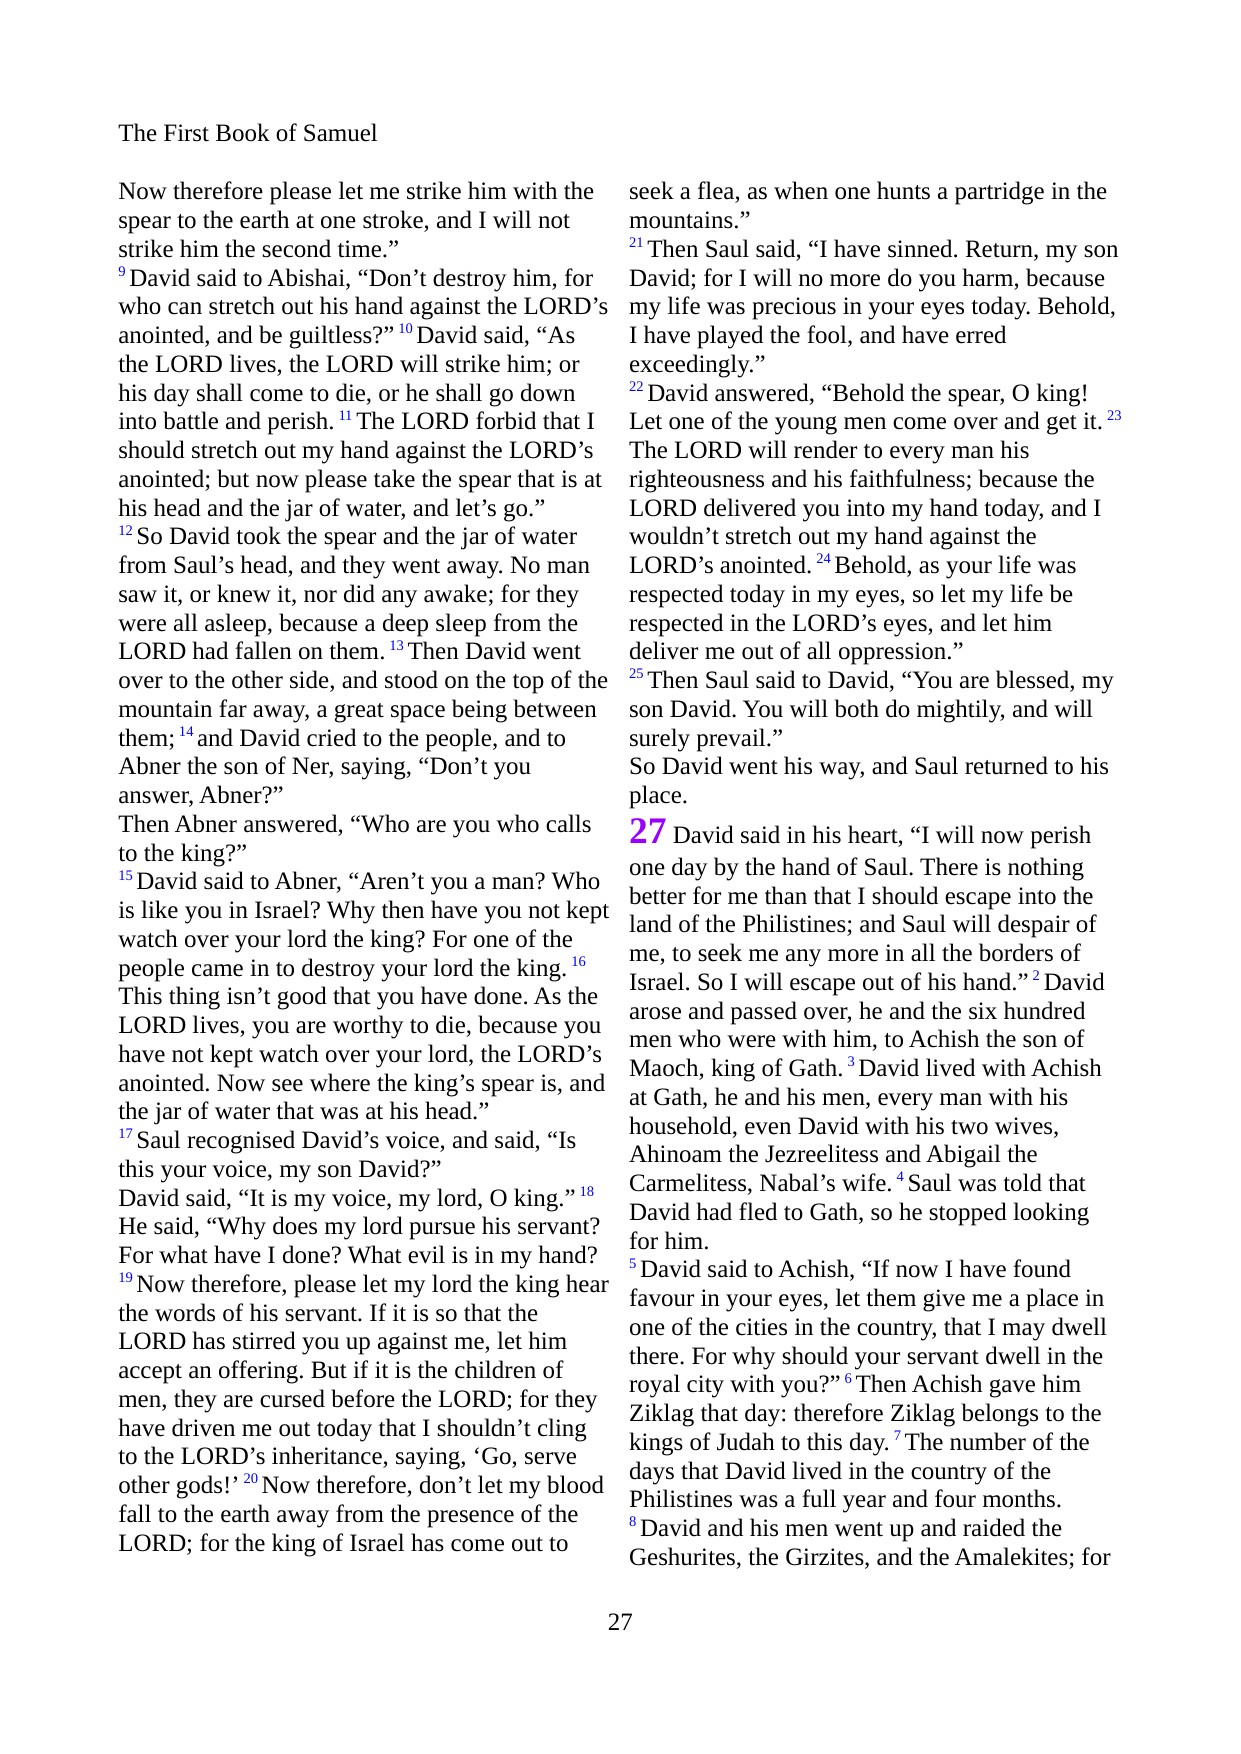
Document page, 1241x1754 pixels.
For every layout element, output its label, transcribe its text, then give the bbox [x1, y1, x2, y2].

text 22 David answered, “Behold the spear, O king! Let one of the young men come over and get it. 23 The LORD will render to every man his righteousness and his faithfulness; because the LORD delivered you into my hand today, and I wouldn’t stretch out my hand against the LORD’s anointed. 24 Behold, as your life was respected today in my eyes, so let my life be respected in the LORD’s eyes, and let him deliver me out of all oppression.” [629, 378, 1122, 665]
text 5 David said to Achish, “If now I have found favour in your eyes, let them give me a place in one of the cities in the country, that I may dwell there. For why should your servant dwell in the royal city with you?” 6 Then Achish gave him Ziklag that day: therefore Ziklag belongs to the kings of Judah to this day. 7 The number of the days that David lived in the country of the Philistines was a full year and four months. [629, 1254, 1122, 1513]
text 27 David said in his heart, “I will now perish one day by the hand of Saul. There is nothing better for me than that I should escape into the land of the Philistines; and Saul will despair of me, to seek me any more in all the borders of Israel. So I will escape out of his hand.” 2 David arose and passed over, he and the six hundred men who were with him, to Achish the son of Maoch, king of Gath. 3 David lived with Achish at Gath, he and his men, every man with his household, even David with his two wives, Ahinoam the Jezreelitess and Abigail the Carmelitess, Nabal’s wife. 4 Saul was told that David had fled to Gath, so he stopped looking for him. [629, 809, 1122, 1254]
text 25 Then Saul said to David, “You are blessed, my son David. You will both do mightily, and will surely prevail.” [629, 665, 1122, 751]
text So David went his way, and Saul returned to his place. [629, 751, 1122, 809]
text 12 So David took the spear and the jar of water from Saul’s head, and they went away. No man saw it, or knew it, nor did any awake; for they were all asleep, because a deep sleep from the LORD had fallen on them. 13 Then David went over to the other side, and stood on the top of the mountain far away, a great space being between them; 14 and David cried to the people, and to Abner the son of Ner, saying, “Don’t you answer, Abner?” [118, 521, 611, 809]
text seek a flea, as when one hunts a partridge in the mountains.” [629, 176, 1122, 234]
text 21 Then Saul said, “I have sinned. Return, my son David; for I will no more do you harm, because my life was precious in your eyes today. Behold, I have played the fool, and have erred exceedingly.” [629, 234, 1122, 378]
text David said, “It is my voice, my lord, O king.” 18 He said, “Why does my lord pursue his servant? For what have I done? What evil is in my hand? 19 Now therefore, please let my lord the king hear the words of his servant. If it is so that the LORD has stirred you up against me, let him accept an offering. But if it is the children of men, they are cursed before the LORD; for they have driven me out today that I shouldn’t cling to the LORD’s inheritance, saying, ‘Go, serve other gods!’ 20 Now therefore, don’t let my blood fall to the earth away from the presence of the LORD; for the king of Israel has come out to [118, 1183, 611, 1556]
text Now therefore please let me strike him with the spear to the earth at one stroke, and I will not strike him the second time.” [118, 176, 611, 263]
text 9 David said to Abishai, “Don’t destroy him, for who can stretch out his hand against the LORD’s anointed, and be guiltless?” 10 David said, “As the LORD lives, the LORD will strike him; or his day shall come to die, or he shall go down into battle and perish. 11 The LORD forbid that I should stretch out my hand against the LORD’s anointed; but now please take the spear that is at his head and the jar of water, and let’s go.” [118, 263, 611, 521]
text 15 David said to Abner, “Aren’t you a man? Who is like you in Israel? Why then have you not kept watch over your lord the king? For one of the people came in to destroy your lord the king. 16 This thing isn’t good that you have done. As the LORD lives, you are worthy to die, because you have not kept watch over your lord, the LORD’s anointed. Now see where the king’s spear is, and the jar of water that was at his head.” [118, 866, 611, 1125]
text Then Abner answered, “Who are you who calls to the king?” [118, 809, 611, 866]
text 8 David and his men went up and raided the Geshurites, the Girzites, and the Amalekites; for [629, 1513, 1122, 1571]
text 17 Saul recognised David’s voice, and said, “Is this your voice, my son David?” [118, 1125, 611, 1183]
